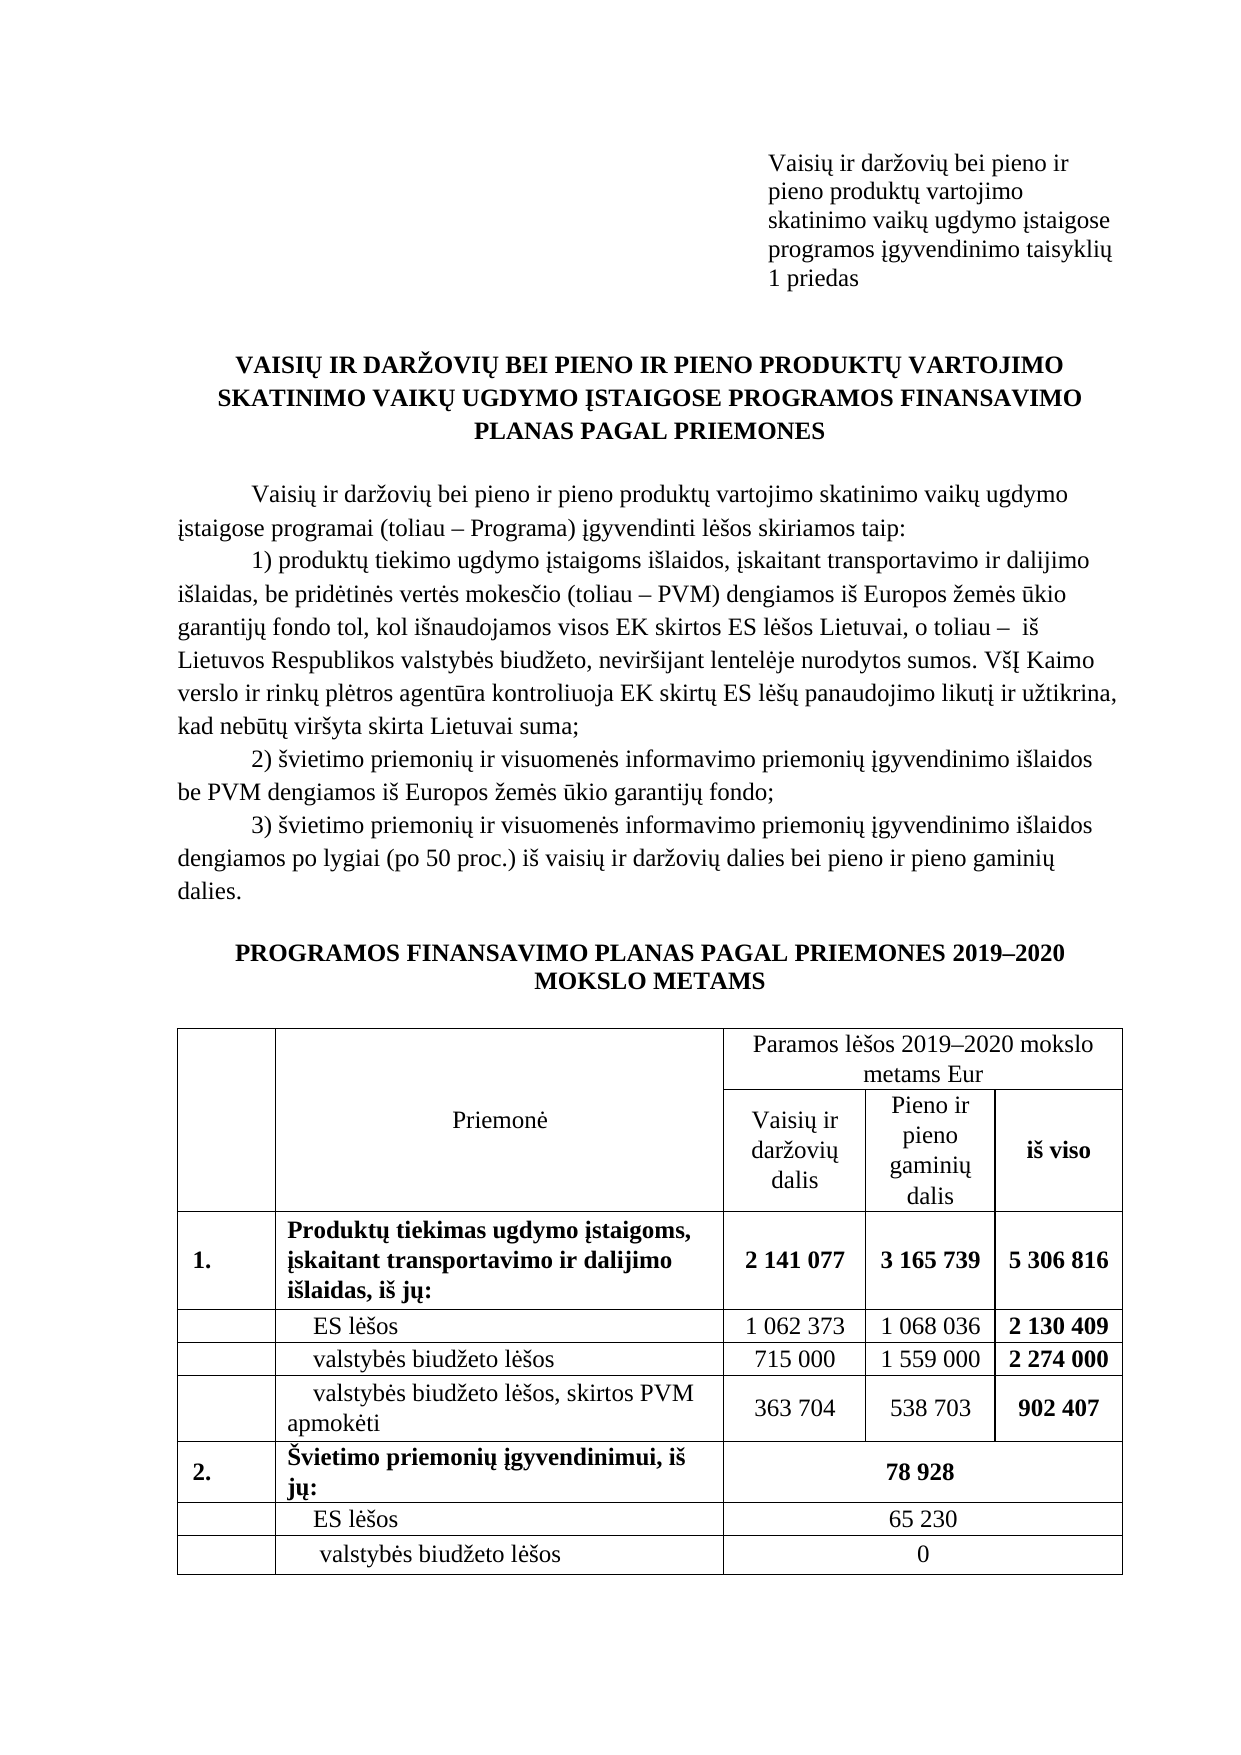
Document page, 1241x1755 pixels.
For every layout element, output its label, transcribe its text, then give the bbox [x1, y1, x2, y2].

text 2) švietimo priemonių ir visuomenės informavimo priemonių įgyvendinimo išlaidos be PVM dengiamos iš Europos žemės ūkio garantijų fondo; [177, 744, 1122, 806]
table_cell 5 306 816 [996, 1212, 1122, 1309]
table_cell 1 559 000 [866, 1343, 994, 1375]
table_cell valstybės biudžeto lėšos, skirtos PVM apmokėti [276, 1376, 723, 1441]
table_cell [178, 1503, 275, 1534]
table_cell 78 928 [724, 1442, 1122, 1502]
text PROGRAMOS FINANSAVIMO PLANAS PAGAL PRIEMONES 2019–2020 MOKSLO METAMS [177, 938, 1122, 995]
table_cell 65 230 [724, 1503, 1122, 1534]
table_header Priemonė [276, 1029, 723, 1211]
table_cell [178, 1343, 275, 1375]
table_cell 902 407 [996, 1376, 1122, 1441]
table_cell [178, 1376, 275, 1441]
table_cell iš viso [996, 1090, 1122, 1211]
table_cell 2 130 409 [996, 1310, 1122, 1342]
table_cell Vaisių ir daržovių dalis [724, 1090, 865, 1211]
table_cell [178, 1310, 275, 1342]
table_cell 363 704 [724, 1376, 865, 1441]
table_cell [178, 1536, 275, 1574]
text VAISIŲ IR DARŽOVIŲ BEI PIENO IR PIENO PRODUKTŲ VARTOJIMO SKATINIMO VAIKŲ UGDYMO ĮSTAIGOSE PROGRAMOS FINANSAVIMO PLANAS PAGAL PRIEMONES [177, 350, 1122, 445]
table_cell 1 062 373 [724, 1310, 865, 1342]
text 1) produktų tiekimo ugdymo įstaigoms išlaidos, įskaitant transportavimo ir dalijimo išlaidas, be pridėtinės vertės mokesčio (toliau – PVM) dengiamos iš Europos žemės ūkio garantijų fondo tol, kol išnaudojamos visos EK skirtos ES lėšos Lietuvai, o toliau – iš Lietuvos Respublikos valstybės biudžeto, neviršijant lentelėje nurodytos sumos. VšĮ Kaimo verslo ir rinkų plėtros agentūra kontroliuoja EK skirtų ES lėšų panaudojimo likutį ir užtikrina, kad nebūtų viršyta skirta Lietuvai suma; [177, 546, 1122, 739]
text skatinimo vaikų ugdymo įstaigose [768, 205, 1122, 234]
table_cell valstybės biudžeto lėšos [276, 1536, 723, 1574]
table_cell Švietimo priemonių įgyvendinimui, iš jų: [276, 1442, 723, 1502]
text pieno produktų vartojimo [768, 176, 1122, 205]
table_header [178, 1029, 275, 1211]
table_cell 538 703 [866, 1376, 994, 1441]
table_cell 2. [178, 1442, 275, 1502]
text 1 priedas [768, 263, 1122, 291]
table_cell 715 000 [724, 1343, 865, 1375]
text Vaisių ir daržovių bei pieno ir [768, 148, 1122, 176]
table_cell 1 068 036 [866, 1310, 994, 1342]
table_cell ES lėšos [276, 1310, 723, 1342]
table_cell ES lėšos [276, 1503, 723, 1534]
table_cell 1. [178, 1212, 275, 1309]
table_cell 0 [724, 1536, 1122, 1574]
table_cell Produktų tiekimas ugdymo įstaigoms, įskaitant transportavimo ir dalijimo išlaidas, iš jų: [276, 1212, 723, 1309]
text programos įgyvendinimo taisyklių [768, 234, 1122, 263]
table_cell valstybės biudžeto lėšos [276, 1343, 723, 1375]
table_cell Pieno ir pieno gaminių dalis [866, 1090, 994, 1211]
table_header Paramos lėšos 2019–2020 mokslo metams Eur [724, 1029, 1122, 1089]
text Vaisių ir daržovių bei pieno ir pieno produktų vartojimo skatinimo vaikų ugdymo įstaigose programai (toliau – Programa) įgyvendinti lėšos skiriamos taip: [177, 479, 1122, 541]
table_cell 3 165 739 [866, 1212, 994, 1309]
table_cell 2 274 000 [996, 1343, 1122, 1375]
table_cell 2 141 077 [724, 1212, 865, 1309]
text 3) švietimo priemonių ir visuomenės informavimo priemonių įgyvendinimo išlaidos dengiamos po lygiai (po 50 proc.) iš vaisių ir daržovių dalies bei pieno ir pieno gaminių dalies. [177, 810, 1122, 904]
